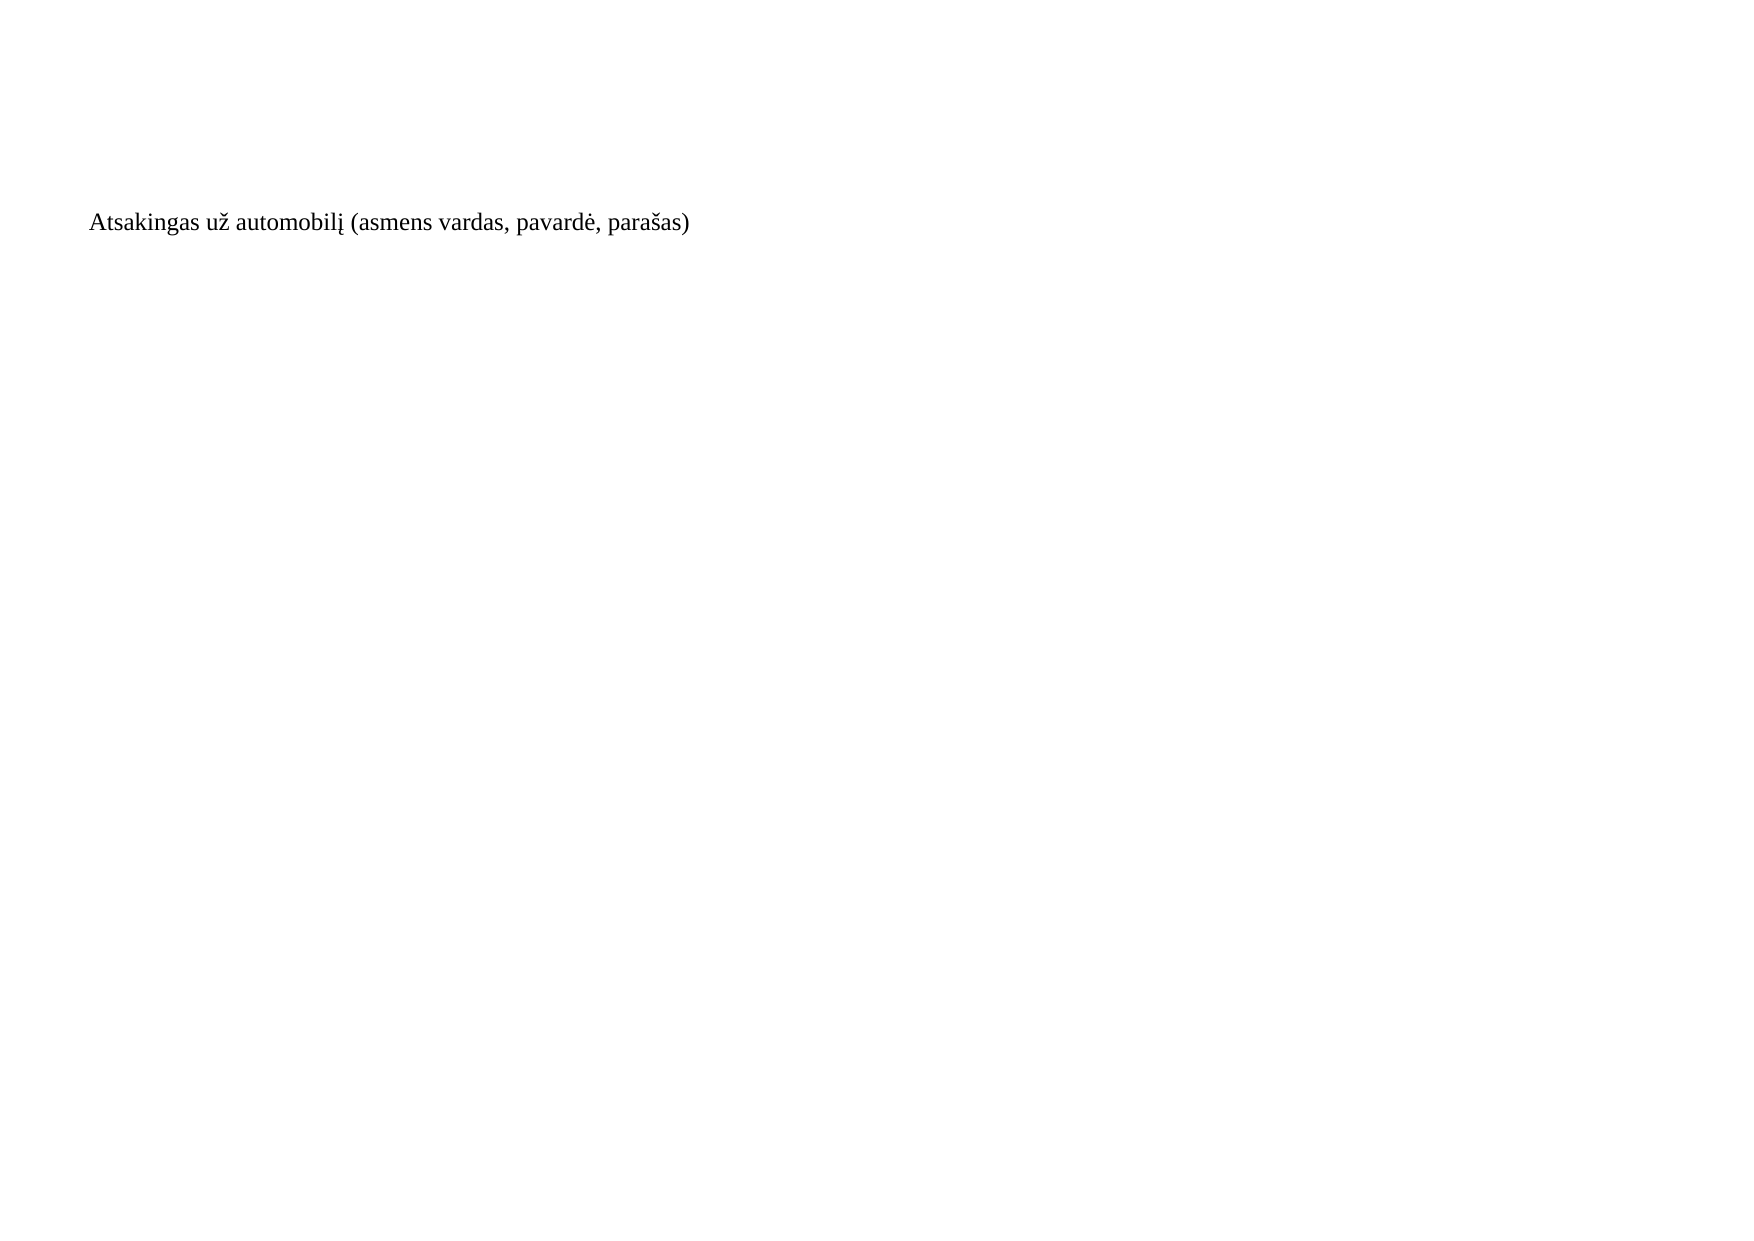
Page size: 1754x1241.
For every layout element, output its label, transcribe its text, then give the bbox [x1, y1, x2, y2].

text Atsakingas už automobilį (asmens vardas, pavardė, parašas) [89, 207, 1695, 235]
